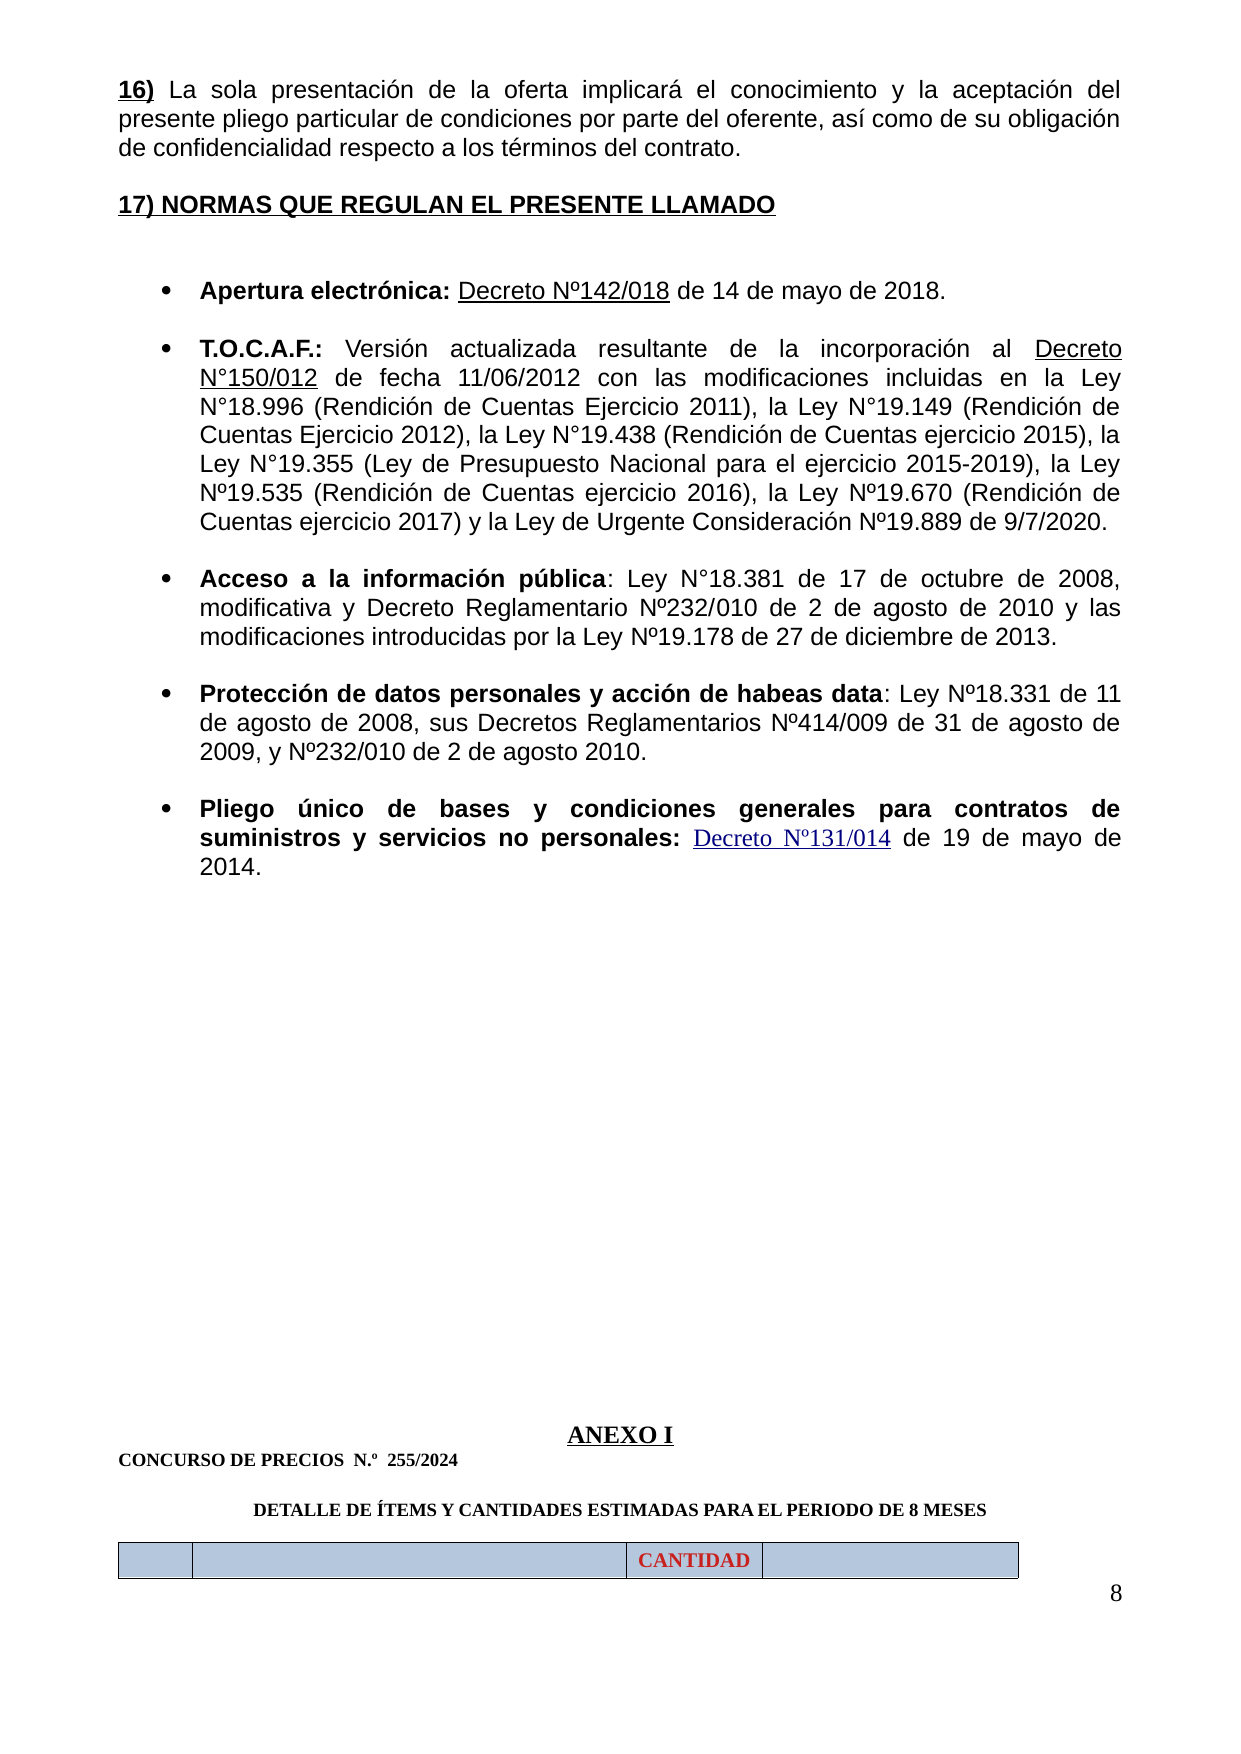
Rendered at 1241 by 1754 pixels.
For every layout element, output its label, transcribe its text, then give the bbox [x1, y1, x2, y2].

text DETALLE DE ÍTEMS Y CANTIDADES ESTIMADAS PARA EL PERIODO DE 8 MESES [118, 1499, 1122, 1520]
list Acceso a la información pública: Ley N°18.381 de 17 de octubre de 2008, modificativa y Decreto Reglamentario Nº232/010 de 2 de agosto de 2010 y las modificaciones introducidas por la Ley Nº19.178 de 27 de diciembre de 2013. [162, 564, 1122, 650]
list Pliego único de bases y condiciones generales para contratos de suministros y servicios no personales: Decreto Nº131/014 de 19 de mayo de 2014. [162, 794, 1122, 881]
list Apertura electrónica: Decreto Nº142/018 de 14 de mayo de 2018. [162, 276, 1122, 305]
list Protección de datos personales y acción de habeas data: Ley Nº18.331 de 11 de agosto de 2008, sus Decretos Reglamentarios Nº414/009 de 31 de agosto de 2009, y Nº232/010 de 2 de agosto 2010. [162, 679, 1122, 765]
text 16) La sola presentación de la oferta implicará el conocimiento y la aceptación del presente pliego particular de condiciones por parte del oferente, así como de su obligación de confidencialidad respecto a los términos del contrato. [118, 75, 1122, 161]
table_header [763, 1543, 1018, 1577]
table_header [119, 1543, 192, 1577]
subtitle 17) NORMAS QUE REGULAN EL PRESENTE LLAMADO [118, 190, 1122, 219]
text ANEXO I [118, 1420, 1122, 1448]
table_header [193, 1543, 626, 1577]
list T.O.C.A.F.: Versión actualizada resultante de la incorporación al Decreto N°150/012 de fecha 11/06/2012 con las modificaciones incluidas en la Ley N°18.996 (Rendición de Cuentas Ejercicio 2011), la Ley N°19.149 (Rendición de Cuentas Ejercicio 2012), la Ley N°19.438 (Rendición de Cuentas ejercicio 2015), la Ley N°19.355 (Ley de Presupuesto Nacional para el ejercicio 2015-2019), la Ley Nº19.535 (Rendición de Cuentas ejercicio 2016), la Ley Nº19.670 (Rendición de Cuentas ejercicio 2017) y la Ley de Urgente Consideración Nº19.889 de 9/7/2020. [162, 334, 1122, 535]
table_header CANTIDAD [627, 1543, 762, 1577]
text CONCURSO DE PRECIOS N.º 255/2024 [118, 1448, 1122, 1470]
